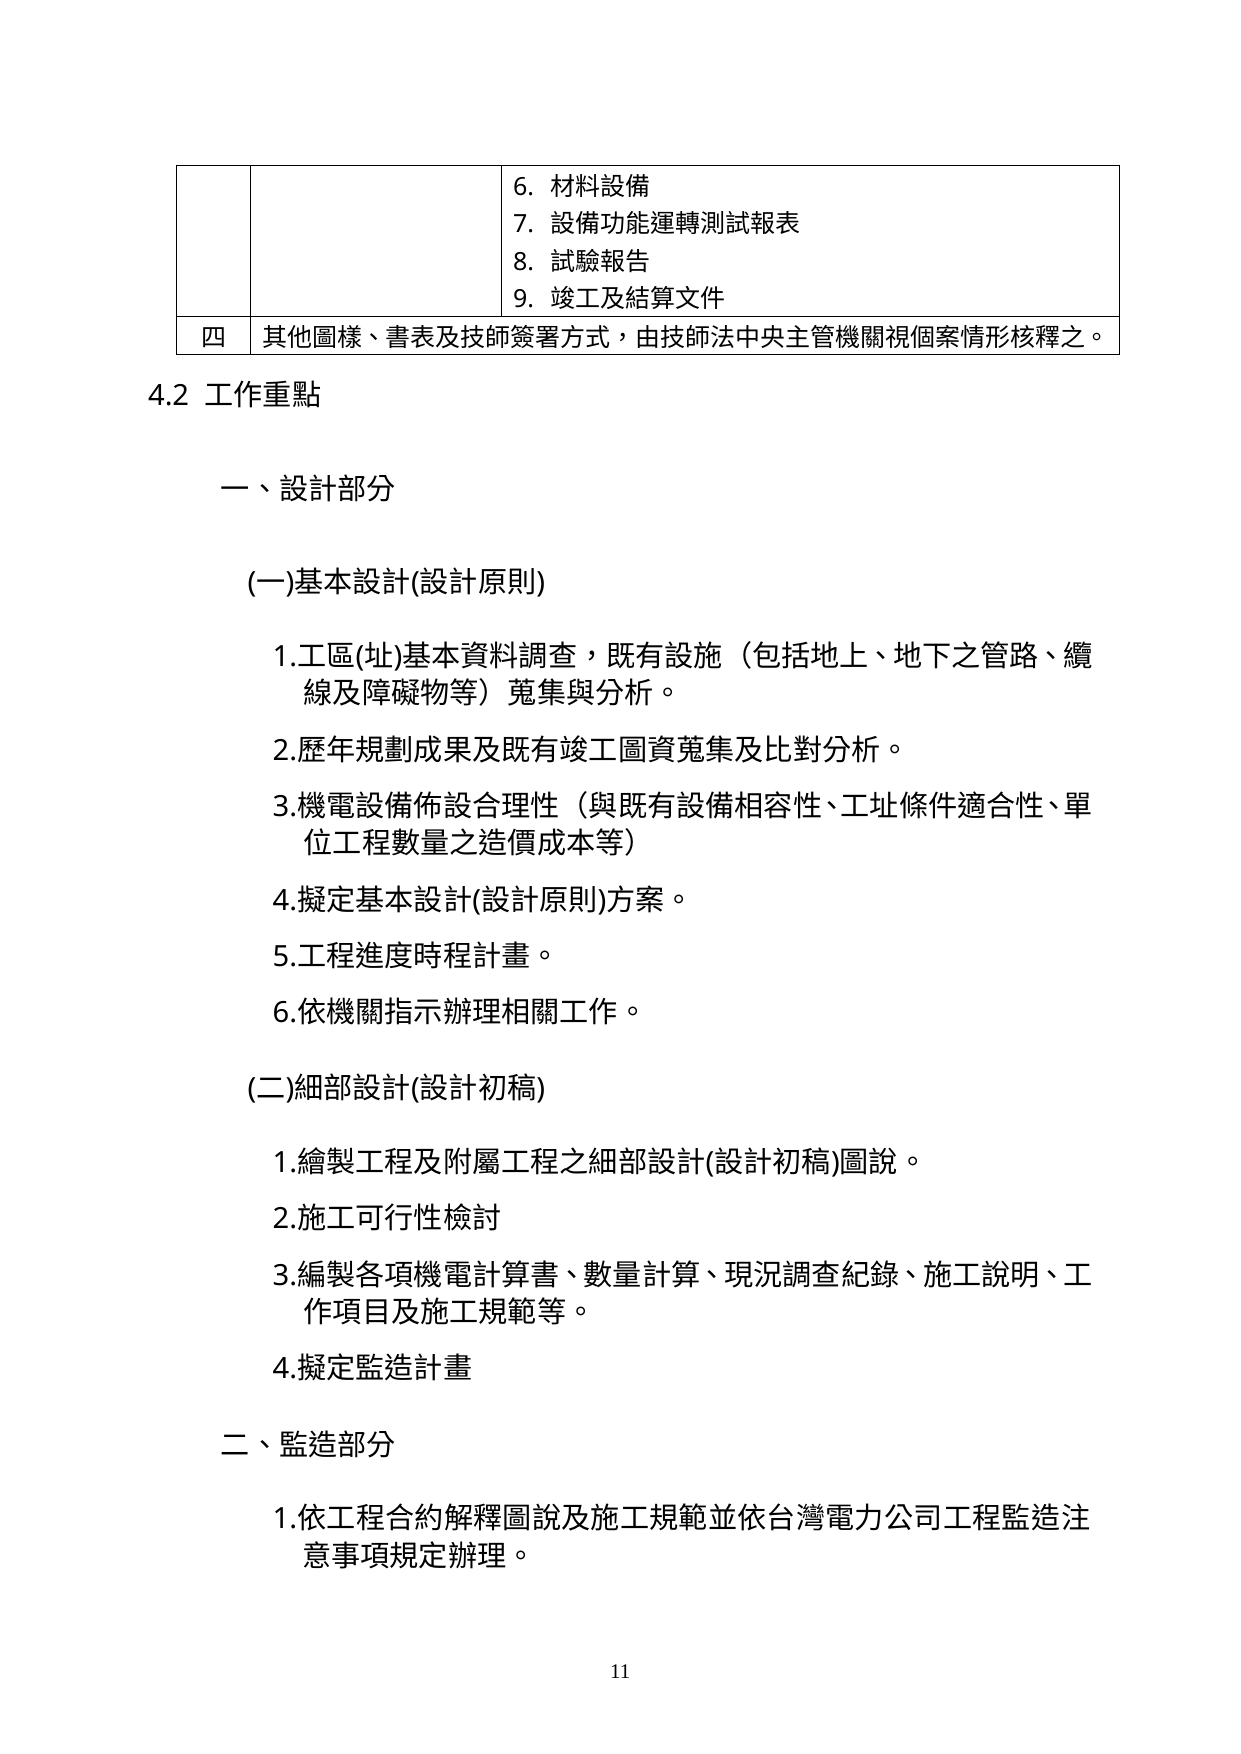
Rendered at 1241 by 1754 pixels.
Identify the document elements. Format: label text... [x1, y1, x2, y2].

table_cell 施工計畫 品質計畫 預定進度表 施工圖 器材樣品 材料設備 設備功能運轉測試報表 試驗報告 竣工及結算文件 [502, 166, 1119, 316]
text 1.依工程合約解釋圖說及施工規範並依台灣電力公司工程監造注意事項規定辦理。 [272, 1499, 1092, 1574]
table_cell 其他圖樣、書表及技師簽署方式，由技師法中央主管機關視個案情形核釋之。 [251, 317, 1119, 354]
text 5.工程進度時程計畫。 [272, 936, 1092, 974]
text 2.歷年規劃成果及既有竣工圖資蒐集及比對分析。 [272, 730, 1092, 768]
text 1.工區(址)基本資料調查，既有設施（包括地上、地下之管路、纜線及障礙物等）蒐集與分析。 [272, 636, 1092, 711]
text 3.編製各項機電計算書、數量計算、現況調查紀錄、施工說明、工作項目及施工規範等。 [272, 1255, 1092, 1330]
text 一、設計部分 [148, 449, 1092, 524]
text (二)細部設計(設計初稿) [174, 1049, 1092, 1124]
text 1.繪製工程及附屬工程之細部設計(設計初稿)圖說。 [272, 1143, 1092, 1180]
text 4.擬定監造計畫 [272, 1349, 1092, 1386]
table_cell 四 [177, 317, 250, 354]
text 6.依機關指示辦理相關工作。 [272, 993, 1092, 1030]
text (一)基本設計(設計原則) [174, 543, 1092, 618]
text 3.機電設備佈設合理性（與既有設備相容性、工址條件適合性、單位工程數量之造價成本等） [272, 786, 1092, 861]
table_cell [177, 166, 250, 316]
text 2.施工可行性檢討 [272, 1199, 1092, 1236]
text 二、監造部分 [148, 1405, 1092, 1480]
table_cell [251, 166, 501, 316]
text 4.擬定基本設計(設計原則)方案。 [272, 880, 1092, 918]
text 4.2 工作重點 [148, 355, 1092, 430]
